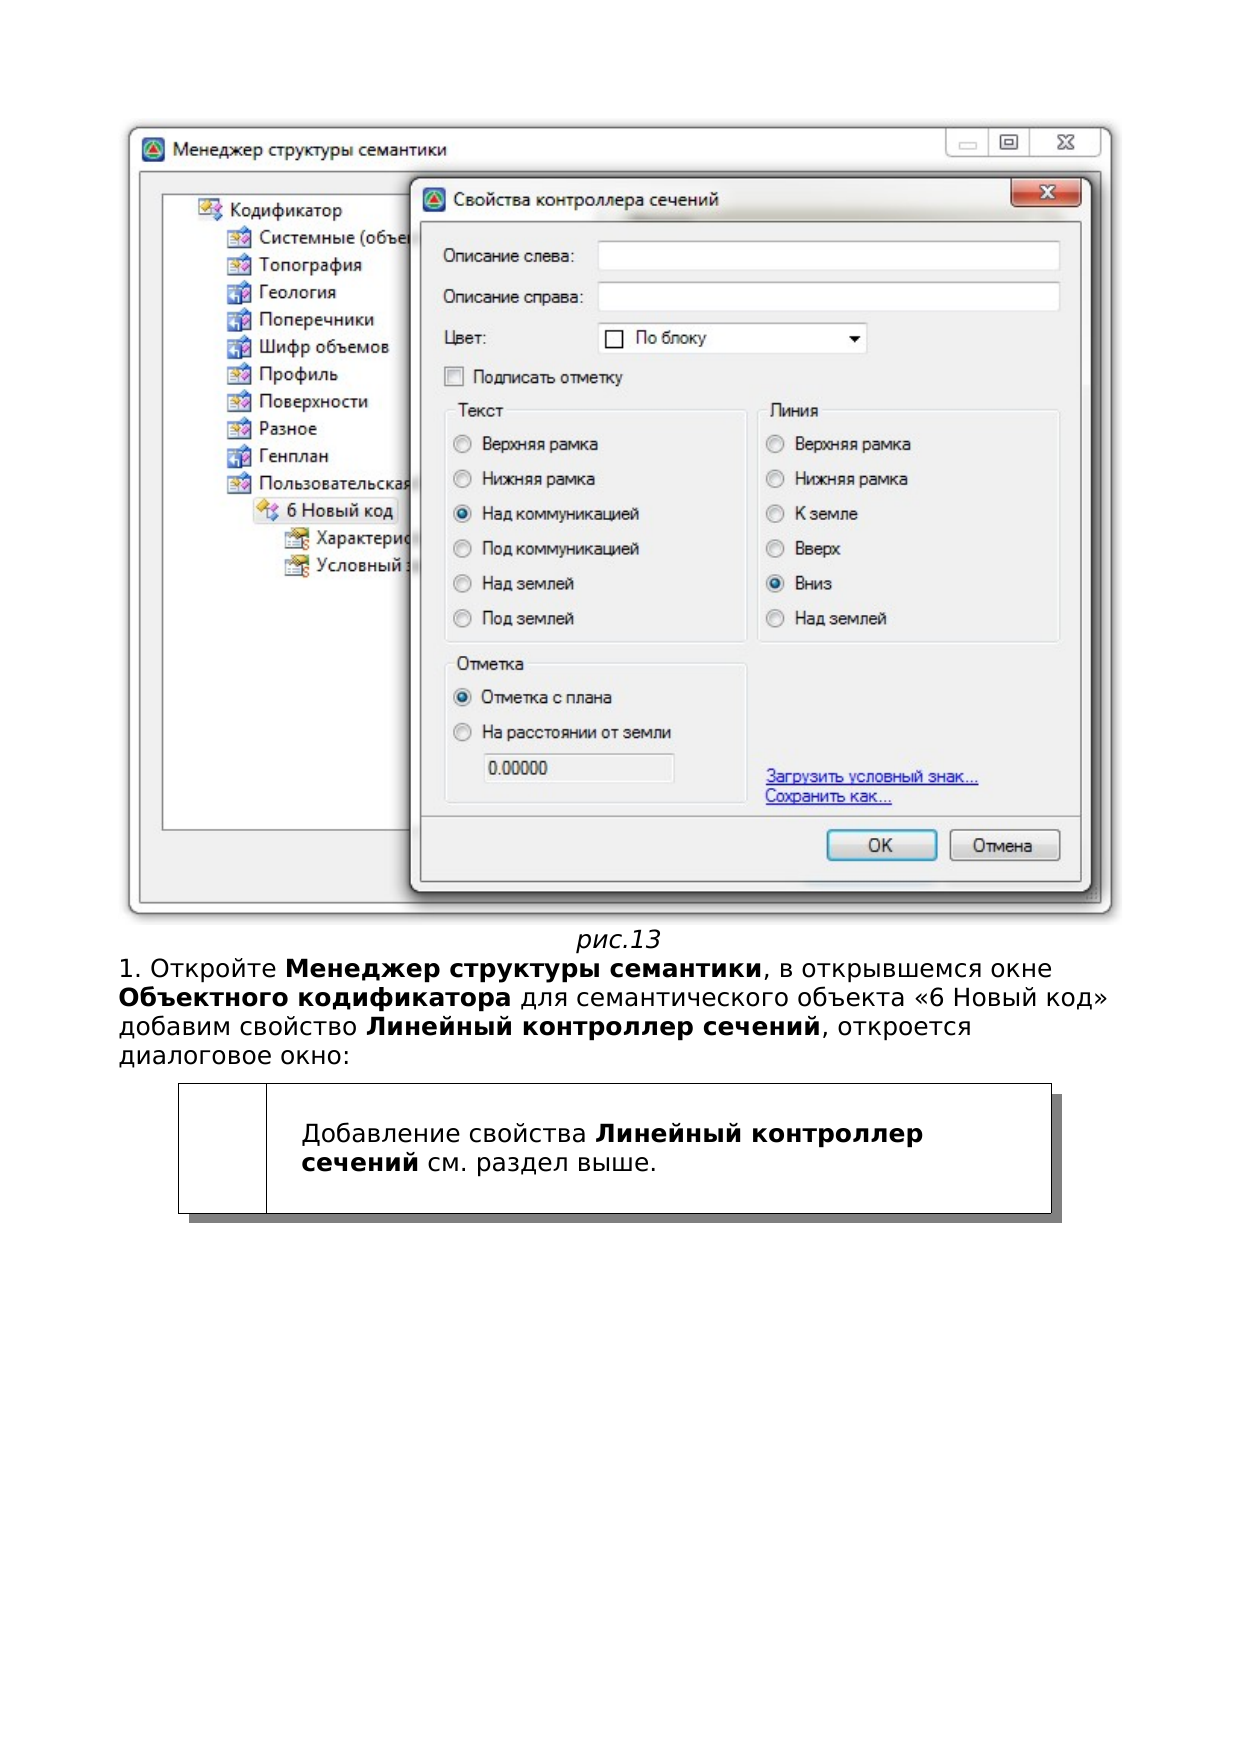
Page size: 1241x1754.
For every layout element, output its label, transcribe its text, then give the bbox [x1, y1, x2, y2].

table_header [179, 1084, 266, 1212]
picture [118, 118, 1123, 925]
text 1. Откройте Менеджер структуры семантики, в открывшемся окне Объектного кодификатора для семантического объекта «6 Новый код» добавим свойство Линейный контроллер сечений, откроется диалоговое окно: [118, 954, 1122, 1071]
table_header Добавление свойства Линейный контроллер сечений см. раздел выше. [267, 1084, 1051, 1212]
text рис.13 [118, 925, 1122, 954]
